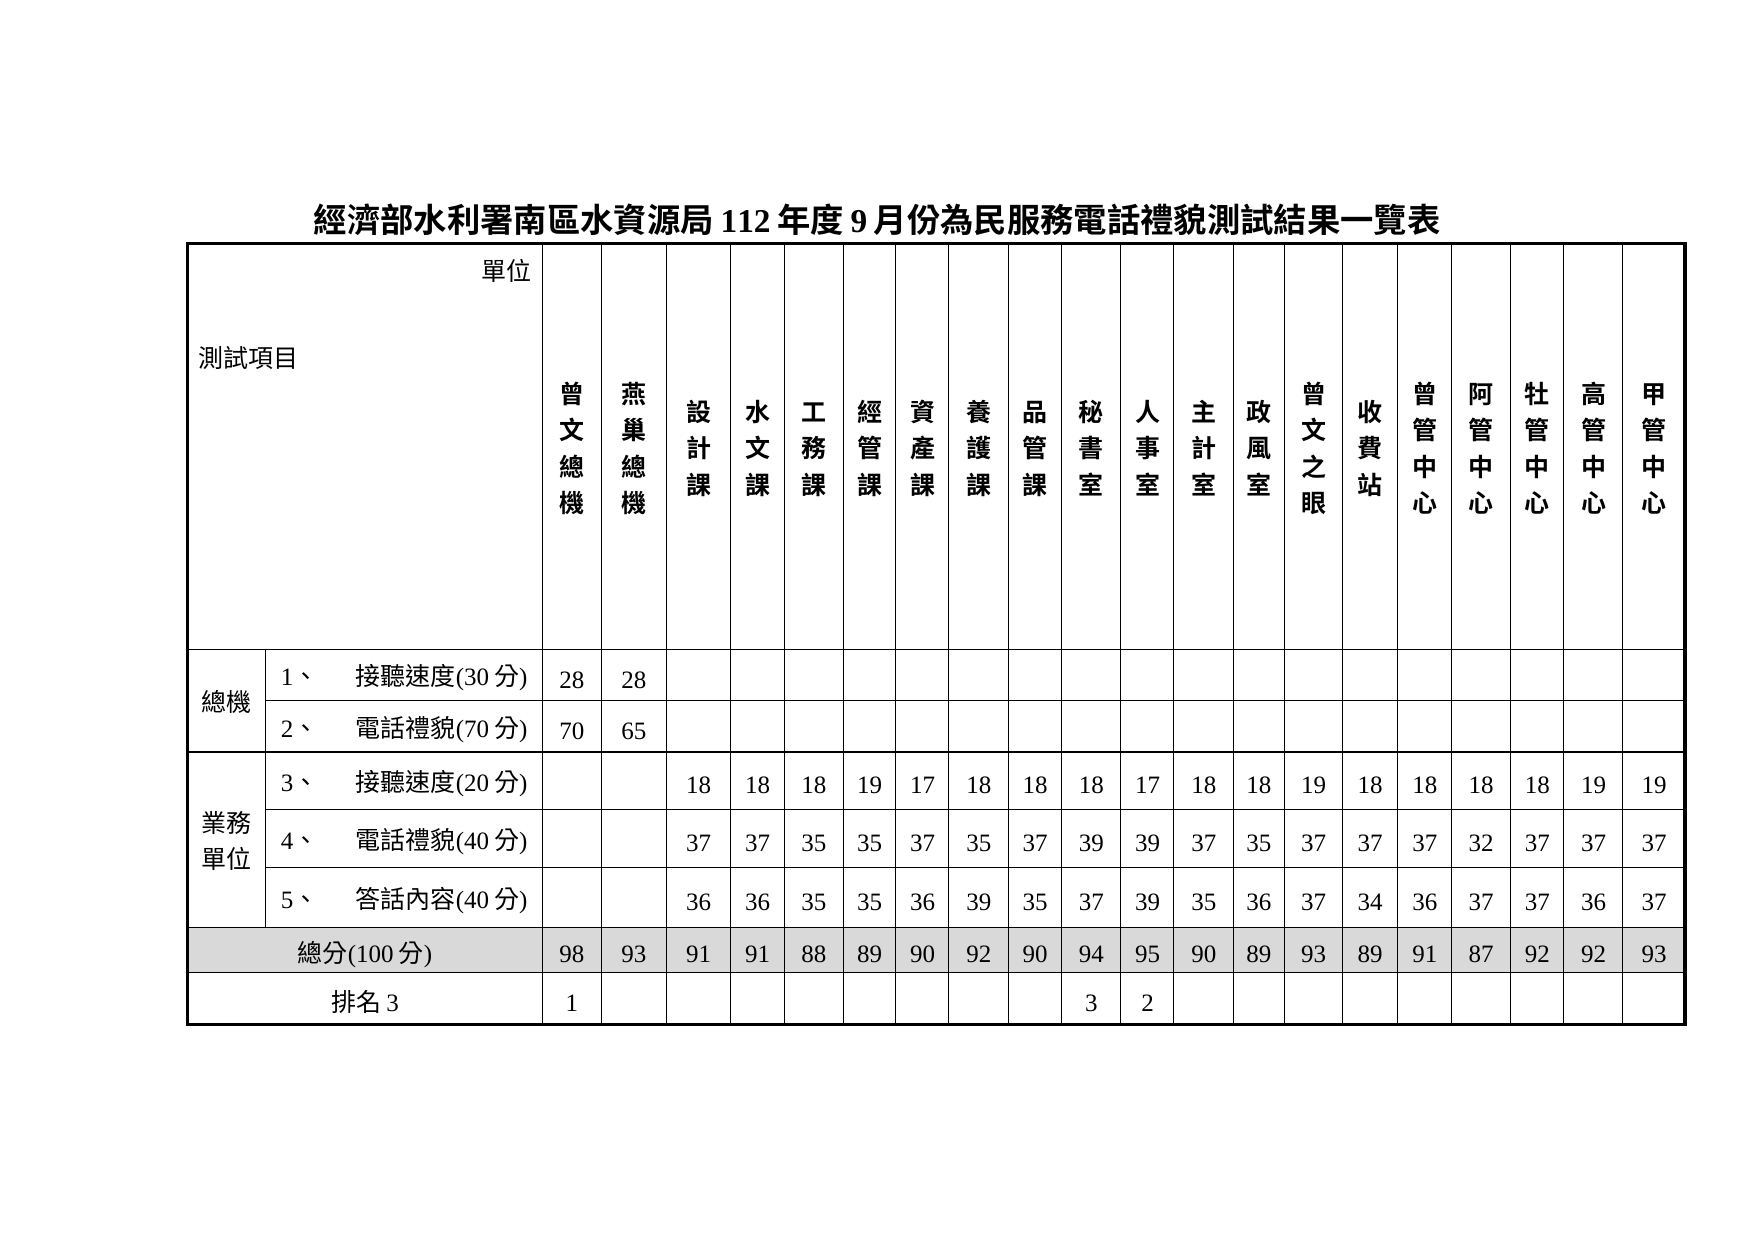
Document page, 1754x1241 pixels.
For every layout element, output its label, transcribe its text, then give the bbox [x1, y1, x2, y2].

table_header 高 管 中 心 [1564, 245, 1622, 649]
table_cell 19 [1623, 753, 1683, 809]
table_cell [1623, 701, 1683, 751]
table_cell [543, 810, 601, 867]
table_cell 90 [1174, 928, 1233, 972]
table_cell [896, 701, 948, 751]
table_cell 37 [1285, 868, 1342, 927]
table_cell 18 [1343, 753, 1397, 809]
table_cell [543, 868, 601, 927]
table_cell [949, 650, 1008, 700]
table_cell 35 [785, 868, 843, 927]
table_cell [1009, 701, 1061, 751]
table_cell [1398, 701, 1451, 751]
table_cell 93 [1623, 928, 1683, 972]
table_cell 36 [1234, 868, 1284, 927]
table_cell [1452, 701, 1510, 751]
table_cell 37 [1343, 810, 1397, 867]
table_cell 36 [1564, 868, 1622, 927]
table_cell 答話內容(40分) [266, 868, 542, 927]
table_cell 37 [1062, 868, 1120, 927]
table_cell [1343, 701, 1397, 751]
table_cell 91 [731, 928, 784, 972]
table_cell 18 [731, 753, 784, 809]
table_cell 90 [896, 928, 948, 972]
table_cell 65 [602, 701, 666, 751]
table_cell [844, 973, 895, 1023]
table_cell [667, 650, 730, 700]
table_cell 3 [1062, 973, 1120, 1023]
table_cell 89 [1234, 928, 1284, 972]
table_header 甲 管 中 心 [1623, 245, 1683, 649]
table_cell 17 [1121, 753, 1173, 809]
table_cell [1285, 701, 1342, 751]
table_cell 18 [1234, 753, 1284, 809]
table_cell [785, 973, 843, 1023]
table_cell 37 [1009, 810, 1061, 867]
table_cell [1285, 650, 1342, 700]
table_cell 36 [896, 868, 948, 927]
table_cell 18 [1062, 753, 1120, 809]
table_header 品 管 課 [1009, 245, 1061, 649]
table_cell 93 [1285, 928, 1342, 972]
table_cell [1511, 650, 1563, 700]
table_cell 39 [949, 868, 1008, 927]
table_cell 19 [1285, 753, 1342, 809]
table_cell [896, 650, 948, 700]
table_cell [1234, 701, 1284, 751]
table_cell [667, 701, 730, 751]
table_cell 35 [1174, 868, 1233, 927]
table_cell [1623, 973, 1683, 1023]
table_cell 總機 [189, 650, 265, 751]
table_cell 18 [785, 753, 843, 809]
table_cell 35 [785, 810, 843, 867]
table_cell [1174, 701, 1233, 751]
table_cell 87 [1452, 928, 1510, 972]
table_cell 18 [1174, 753, 1233, 809]
table_cell [1564, 701, 1622, 751]
table_cell 18 [1398, 753, 1451, 809]
table_cell [1174, 650, 1233, 700]
table_cell 總分(100分) [189, 928, 542, 972]
table_cell 排名3 [189, 973, 542, 1023]
table_cell 接聽速度(30分) [266, 650, 542, 700]
table_cell 35 [844, 810, 895, 867]
table_cell 32 [1452, 810, 1510, 867]
table_cell 37 [1623, 810, 1683, 867]
table_header 主 計 室 [1174, 245, 1233, 649]
table_cell 35 [1009, 868, 1061, 927]
table_cell 18 [667, 753, 730, 809]
table_cell 92 [1511, 928, 1563, 972]
table_cell 電話禮貌(40分) [266, 810, 542, 867]
table_cell 89 [1343, 928, 1397, 972]
table_cell [1398, 973, 1451, 1023]
table_cell 18 [1009, 753, 1061, 809]
table_cell [949, 973, 1008, 1023]
table_cell 18 [1452, 753, 1510, 809]
table_cell 95 [1121, 928, 1173, 972]
table_cell 39 [1121, 868, 1173, 927]
table_header 阿 管 中 心 [1452, 245, 1510, 649]
table_cell 89 [844, 928, 895, 972]
table_cell [1511, 701, 1563, 751]
table_header 工 務 課 [785, 245, 843, 649]
table_cell 90 [1009, 928, 1061, 972]
table_header 秘 書 室 [1062, 245, 1120, 649]
table_cell [1174, 973, 1233, 1023]
table_cell [785, 650, 843, 700]
table_cell 88 [785, 928, 843, 972]
table_cell 39 [1121, 810, 1173, 867]
table_cell 36 [667, 868, 730, 927]
table_cell [731, 973, 784, 1023]
table_cell [667, 973, 730, 1023]
table_cell 37 [1285, 810, 1342, 867]
table_cell 35 [1234, 810, 1284, 867]
table_cell 91 [667, 928, 730, 972]
table_cell 35 [949, 810, 1008, 867]
table_cell 34 [1343, 868, 1397, 927]
table_cell [844, 650, 895, 700]
table_cell 37 [1398, 810, 1451, 867]
table_cell [1398, 650, 1451, 700]
table_cell [1564, 973, 1622, 1023]
table_cell [1009, 973, 1061, 1023]
table_cell [1234, 973, 1284, 1023]
table_cell 35 [844, 868, 895, 927]
table_cell 28 [602, 650, 666, 700]
table_cell 91 [1398, 928, 1451, 972]
table_header 燕 巢 總 機 [602, 245, 666, 649]
table_cell 17 [896, 753, 948, 809]
table_cell [1343, 973, 1397, 1023]
table_header 曾 文 總 機 [543, 245, 601, 649]
table_cell [1452, 973, 1510, 1023]
table_cell [844, 701, 895, 751]
table_cell 業務單位 [189, 753, 265, 927]
table_cell 2 [1121, 973, 1173, 1023]
table_header 養 護 課 [949, 245, 1008, 649]
table_cell 18 [1511, 753, 1563, 809]
table_cell [1564, 650, 1622, 700]
table_cell [1062, 701, 1120, 751]
table_cell 36 [1398, 868, 1451, 927]
table_header 收 費 站 [1343, 245, 1397, 649]
table_cell [731, 701, 784, 751]
table_cell [1452, 650, 1510, 700]
table_cell 28 [543, 650, 601, 700]
table_cell 39 [1062, 810, 1120, 867]
table_cell [785, 701, 843, 751]
table_cell [1062, 650, 1120, 700]
table_cell 93 [602, 928, 666, 972]
table_cell [1121, 701, 1173, 751]
text 經濟部水利署南區水資源局112年度9月份為民服務電話禮貌測試結果一覽表 [187, 194, 1566, 242]
table_cell 37 [1623, 868, 1683, 927]
table_cell [731, 650, 784, 700]
table_cell [602, 973, 666, 1023]
table_cell 19 [1564, 753, 1622, 809]
table_cell [602, 868, 666, 927]
table_header 資 產 課 [896, 245, 948, 649]
table_cell [1009, 650, 1061, 700]
table_header 曾 文 之 眼 [1285, 245, 1342, 649]
table_cell 37 [1564, 810, 1622, 867]
table_cell 1 [543, 973, 601, 1023]
table_cell [1234, 650, 1284, 700]
table_cell [1285, 973, 1342, 1023]
table_cell 94 [1062, 928, 1120, 972]
table_cell [1121, 650, 1173, 700]
table_cell 37 [1452, 868, 1510, 927]
table_header 曾 管 中 心 [1398, 245, 1451, 649]
table_cell 37 [667, 810, 730, 867]
table_header 單位 測試項目 [189, 245, 542, 649]
table_cell [949, 701, 1008, 751]
table_cell 37 [1511, 868, 1563, 927]
table_cell [1343, 650, 1397, 700]
table_cell 70 [543, 701, 601, 751]
table_cell [602, 810, 666, 867]
table_cell 37 [1511, 810, 1563, 867]
table_cell 37 [1174, 810, 1233, 867]
table_cell 37 [731, 810, 784, 867]
table_cell 電話禮貌(70分) [266, 701, 542, 751]
table_header 牡 管 中 心 [1511, 245, 1563, 649]
table_header 經 管 課 [844, 245, 895, 649]
table_cell [543, 753, 601, 809]
table_cell [1623, 650, 1683, 700]
table_cell 92 [1564, 928, 1622, 972]
table_cell [1511, 973, 1563, 1023]
table_header 設 計 課 [667, 245, 730, 649]
table_header 人 事 室 [1121, 245, 1173, 649]
table_header 政 風 室 [1234, 245, 1284, 649]
table_cell 接聽速度(20分) [266, 753, 542, 809]
table_cell 19 [844, 753, 895, 809]
table_header 水 文 課 [731, 245, 784, 649]
table_cell 98 [543, 928, 601, 972]
table_cell 92 [949, 928, 1008, 972]
table_cell 36 [731, 868, 784, 927]
table_cell [896, 973, 948, 1023]
table_cell [602, 753, 666, 809]
table_cell 18 [949, 753, 1008, 809]
table_cell 37 [896, 810, 948, 867]
